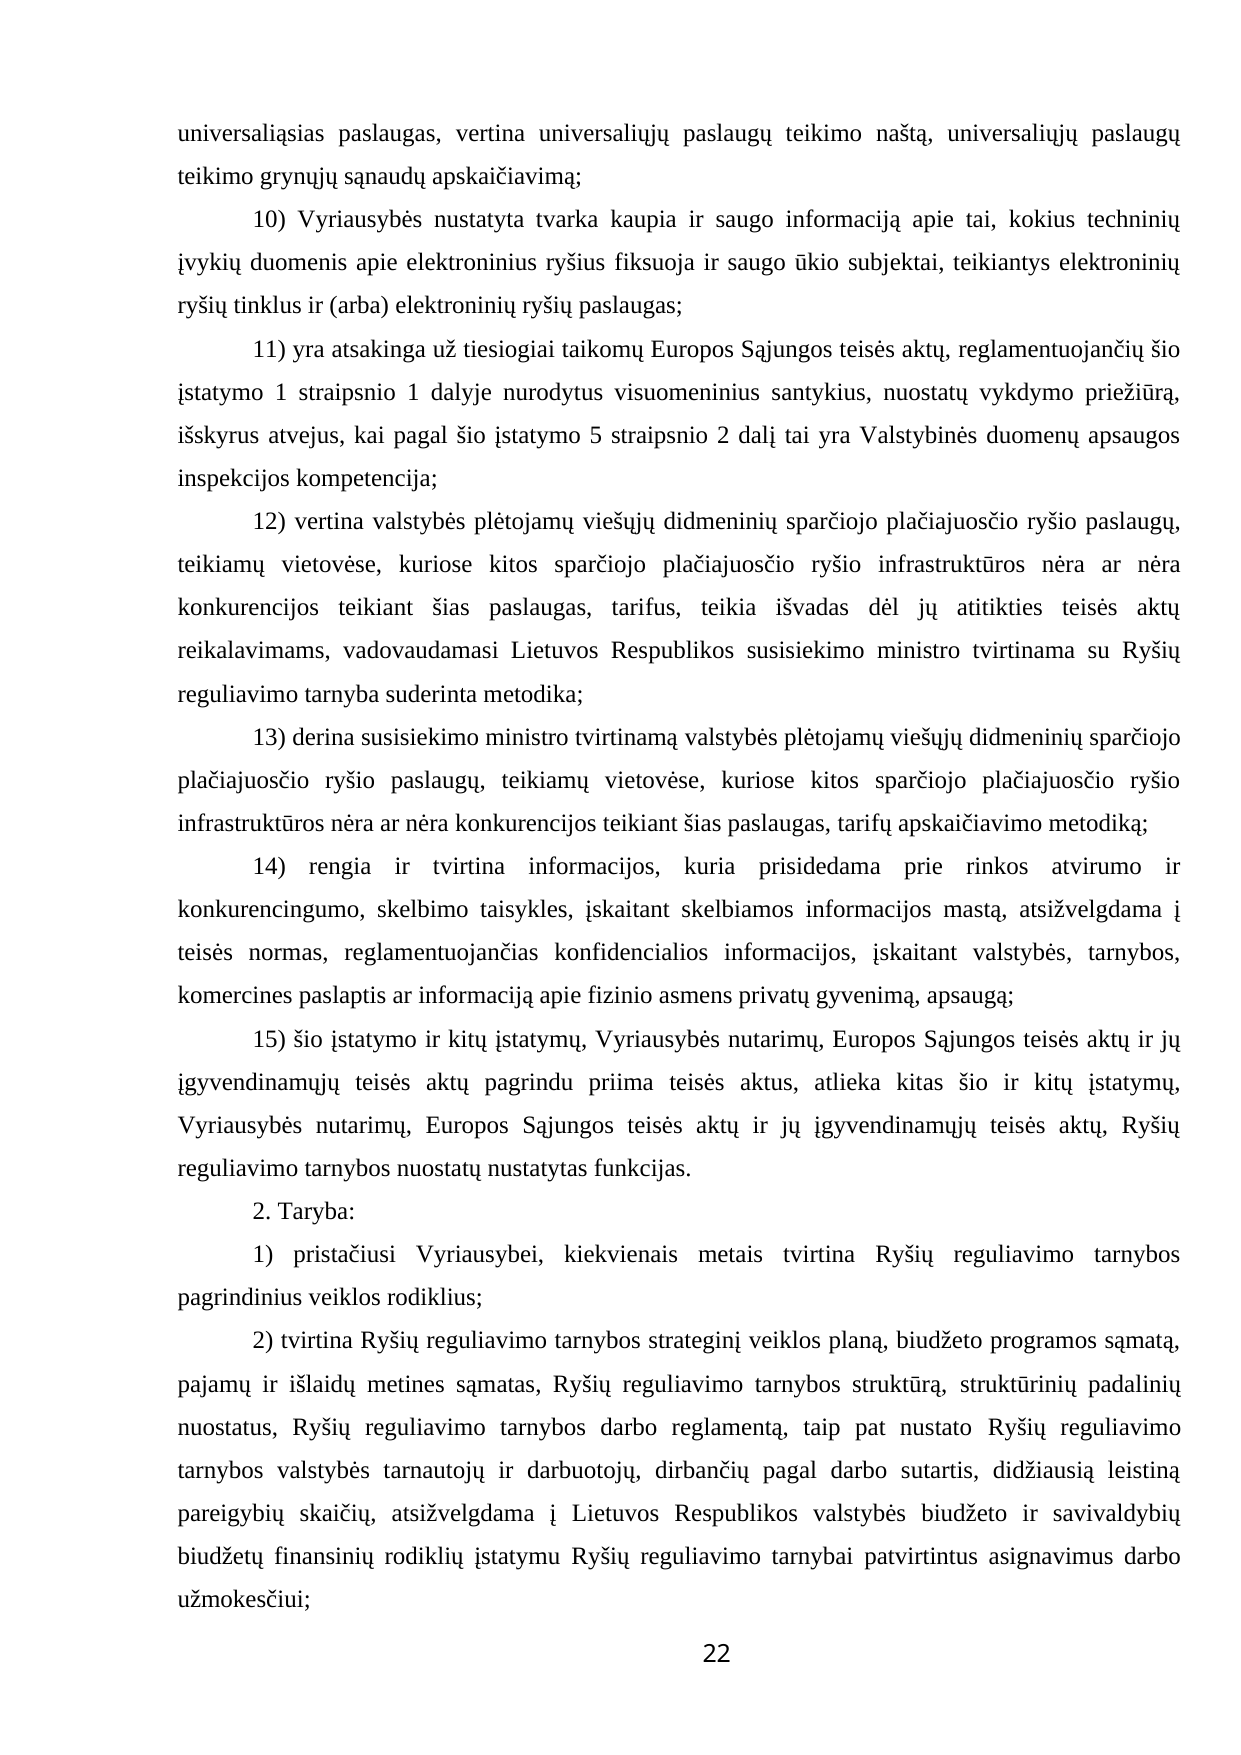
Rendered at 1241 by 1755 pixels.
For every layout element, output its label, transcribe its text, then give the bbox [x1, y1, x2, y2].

text 2) tvirtina Ryšių reguliavimo tarnybos strateginį veiklos planą, biudžeto programos sąmatą, pajamų ir išlaidų metines sąmatas, Ryšių reguliavimo tarnybos struktūrą, struktūrinių padalinių nuostatus, Ryšių reguliavimo tarnybos darbo reglamentą, taip pat nustato Ryšių reguliavimo tarnybos valstybės tarnautojų ir darbuotojų, dirbančių pagal darbo sutartis, didžiausią leistiną pareigybių skaičių, atsižvelgdama į Lietuvos Respublikos valstybės biudžeto ir savivaldybių biudžetų finansinių rodiklių įstatymu Ryšių reguliavimo tarnybai patvirtintus asignavimus darbo užmokesčiui; [177, 1326, 1181, 1613]
text 10) Vyriausybės nustatyta tvarka kaupia ir saugo informaciją apie tai, kokius techninių įvykių duomenis apie elektroninius ryšius fiksuoja ir saugo ūkio subjektai, teikiantys elektroninių ryšių tinklus ir (arba) elektroninių ryšių paslaugas; [177, 204, 1181, 319]
text 12) vertina valstybės plėtojamų viešųjų didmeninių sparčiojo plačiajuosčio ryšio paslaugų, teikiamų vietovėse, kuriose kitos sparčiojo plačiajuosčio ryšio infrastruktūros nėra ar nėra konkurencijos teikiant šias paslaugas, tarifus, teikia išvadas dėl jų atitikties teisės aktų reikalavimams, vadovaudamasi Lietuvos Respublikos susisiekimo ministro tvirtinama su Ryšių reguliavimo tarnyba suderinta metodika; [177, 506, 1181, 707]
text 14) rengia ir tvirtina informacijos, kuria prisidedama prie rinkos atvirumo ir konkurencingumo, skelbimo taisykles, įskaitant skelbiamos informacijos mastą, atsižvelgdama į teisės normas, reglamentuojančias konfidencialios informacijos, įskaitant valstybės, tarnybos, komercines paslaptis ar informaciją apie fizinio asmens privatų gyvenimą, apsaugą; [177, 851, 1181, 1009]
text 15) šio įstatymo ir kitų įstatymų, Vyriausybės nutarimų, Europos Sąjungos teisės aktų ir jų įgyvendinamųjų teisės aktų pagrindu priima teisės aktus, atlieka kitas šio ir kitų įstatymų, Vyriausybės nutarimų, Europos Sąjungos teisės aktų ir jų įgyvendinamųjų teisės aktų, Ryšių reguliavimo tarnybos nuostatų nustatytas funkcijas. [177, 1024, 1181, 1182]
text universaliąsias paslaugas, vertina universaliųjų paslaugų teikimo naštą, universaliųjų paslaugų teikimo grynųjų sąnaudų apskaičiavimą; [177, 118, 1181, 190]
text 11) yra atsakinga už tiesiogiai taikomų Europos Sąjungos teisės aktų, reglamentuojančių šio įstatymo 1 straipsnio 1 dalyje nurodytus visuomeninius santykius, nuostatų vykdymo priežiūrą, išskyrus atvejus, kai pagal šio įstatymo 5 straipsnio 2 dalį tai yra Valstybinės duomenų apsaugos inspekcijos kompetencija; [177, 334, 1181, 492]
text 1) pristačiusi Vyriausybei, kiekvienais metais tvirtina Ryšių reguliavimo tarnybos pagrindinius veiklos rodiklius; [177, 1239, 1181, 1311]
text 2. Taryba: [177, 1196, 1181, 1225]
text 13) derina susisiekimo ministro tvirtinamą valstybės plėtojamų viešųjų didmeninių sparčiojo plačiajuosčio ryšio paslaugų, teikiamų vietovėse, kuriose kitos sparčiojo plačiajuosčio ryšio infrastruktūros nėra ar nėra konkurencijos teikiant šias paslaugas, tarifų apskaičiavimo metodiką; [177, 722, 1181, 837]
